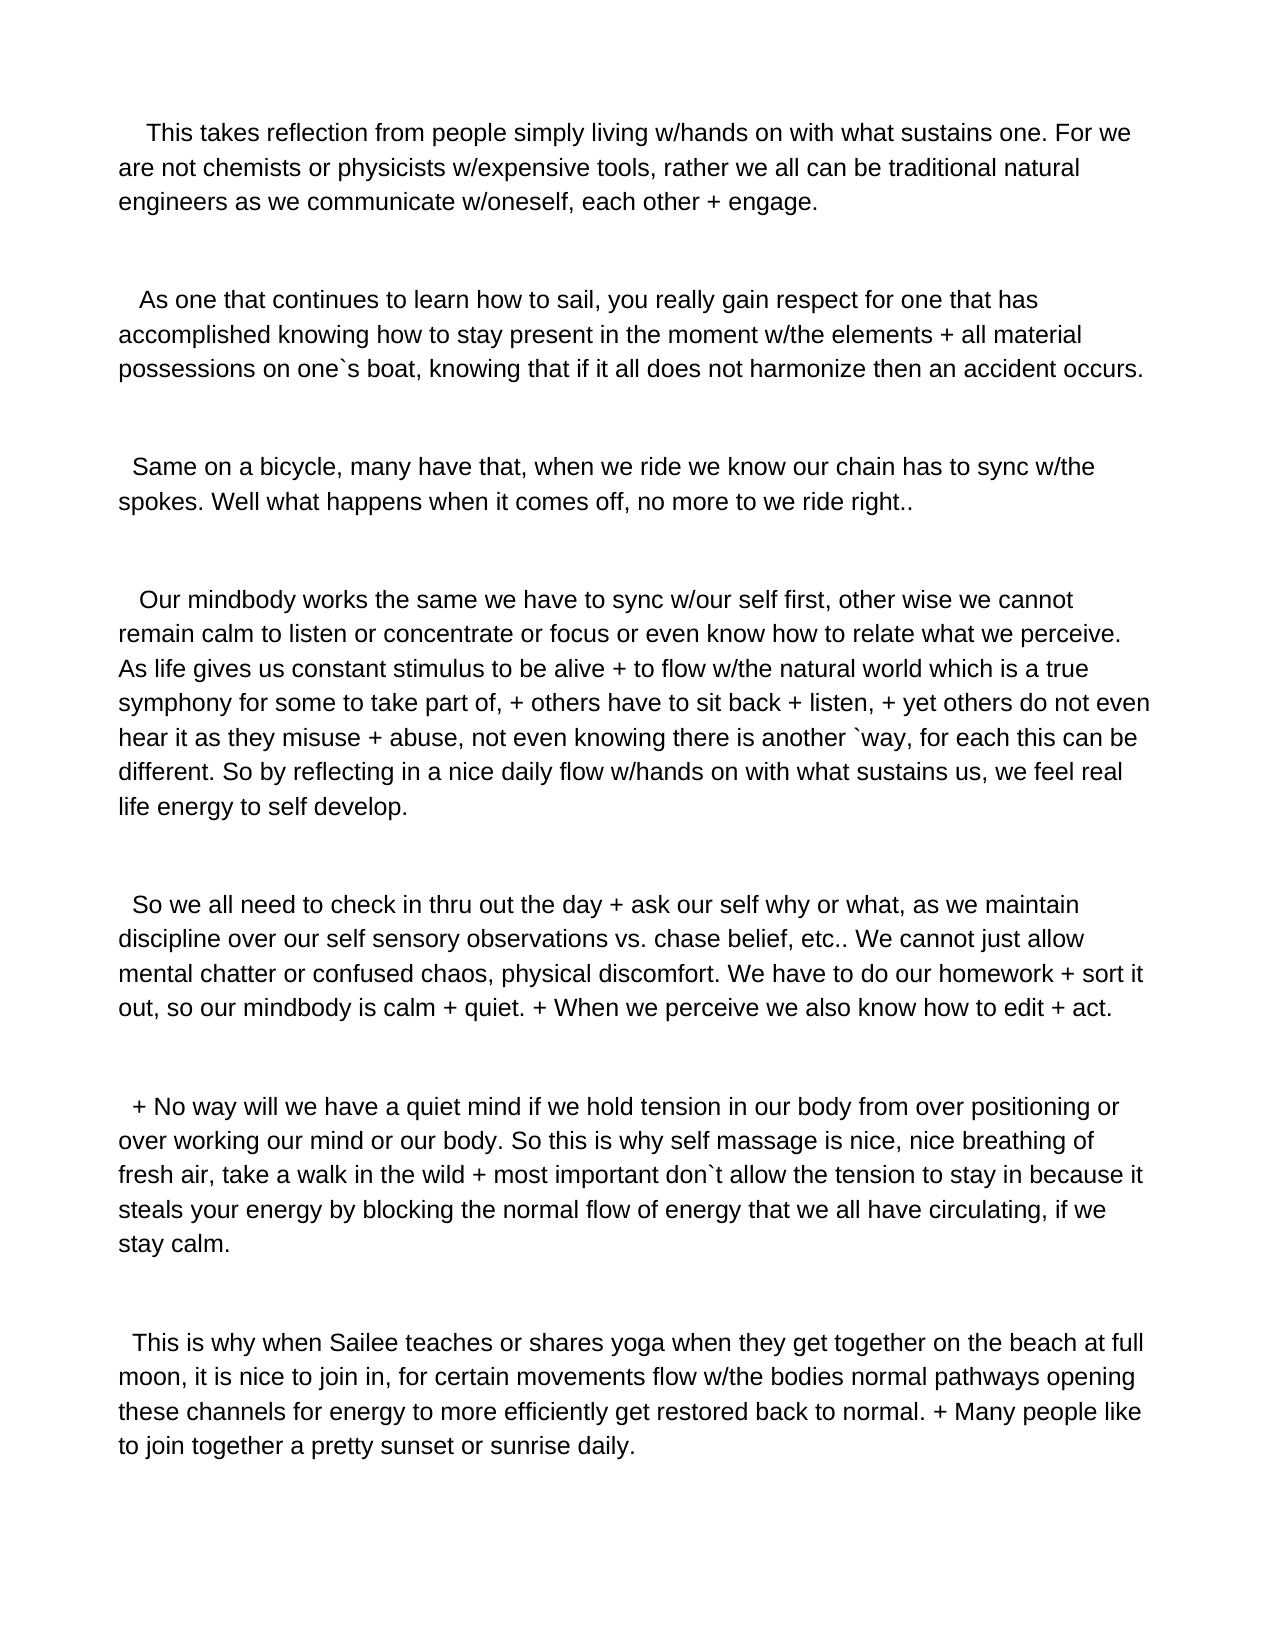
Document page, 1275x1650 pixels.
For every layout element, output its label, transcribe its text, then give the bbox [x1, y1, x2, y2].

text As one that continues to learn how to sail, you really gain respect for one that has accomplished knowing how to stay present in the moment w/the elements + all material possessions on one`s boat, knowing that if it all does not harmonize then an accident occurs. [118, 285, 1157, 383]
text Our mindbody works the same we have to sync w/our self first, other wise we cannot remain calm to listen or concentrate or focus or even know how to relate what we perceive. As life gives us constant stimulus to be alive + to flow w/the natural world which is a true symphony for some to take part of, + others have to sit back + listen, + yet others do not even hear it as they misuse + abuse, not even knowing there is another `way, for each this can be different. So by reflecting in a nice daily flow w/hands on with what sustains us, we feel real life energy to self develop. [118, 585, 1157, 821]
text This is why when Sailee teaches or shares yoga when they get together on the beach at full moon, it is nice to join in, for certain movements flow w/the bodies normal pathways opening these channels for energy to more efficiently get restored back to normal. + Many people like to join together a pretty sunset or sunrise daily. [118, 1327, 1157, 1460]
text + No way will we have a quiet mind if we hold tension in our body from over positioning or over working our mind or our body. So this is why self massage is nice, nice breathing of fresh air, take a walk in the wild + most important don`t allow the tension to stay in because it steals your energy by blocking the normal flow of energy that we all have circulating, if we stay calm. [118, 1091, 1157, 1258]
text Same on a bicycle, many have that, when we ride we know our chain has to sync w/the spokes. Well what happens when it comes off, no more to we ride right.. [118, 452, 1157, 516]
text So we all need to check in thru out the day + ask our self why or what, as we maintain discipline over our self sensory observations vs. chase belief, etc.. We cannot just allow mental chatter or confused chaos, physical discomfort. We have to do our homework + sort it out, so our mindbody is calm + quiet. + When we perceive we also know how to edit + act. [118, 890, 1157, 1022]
text This takes reflection from people simply living w/hands on with what sustains one. For we are not chemists or physicists w/expensive tools, rather we all can be traditional natural engineers as we communicate w/oneself, each other + engage. [118, 118, 1157, 216]
